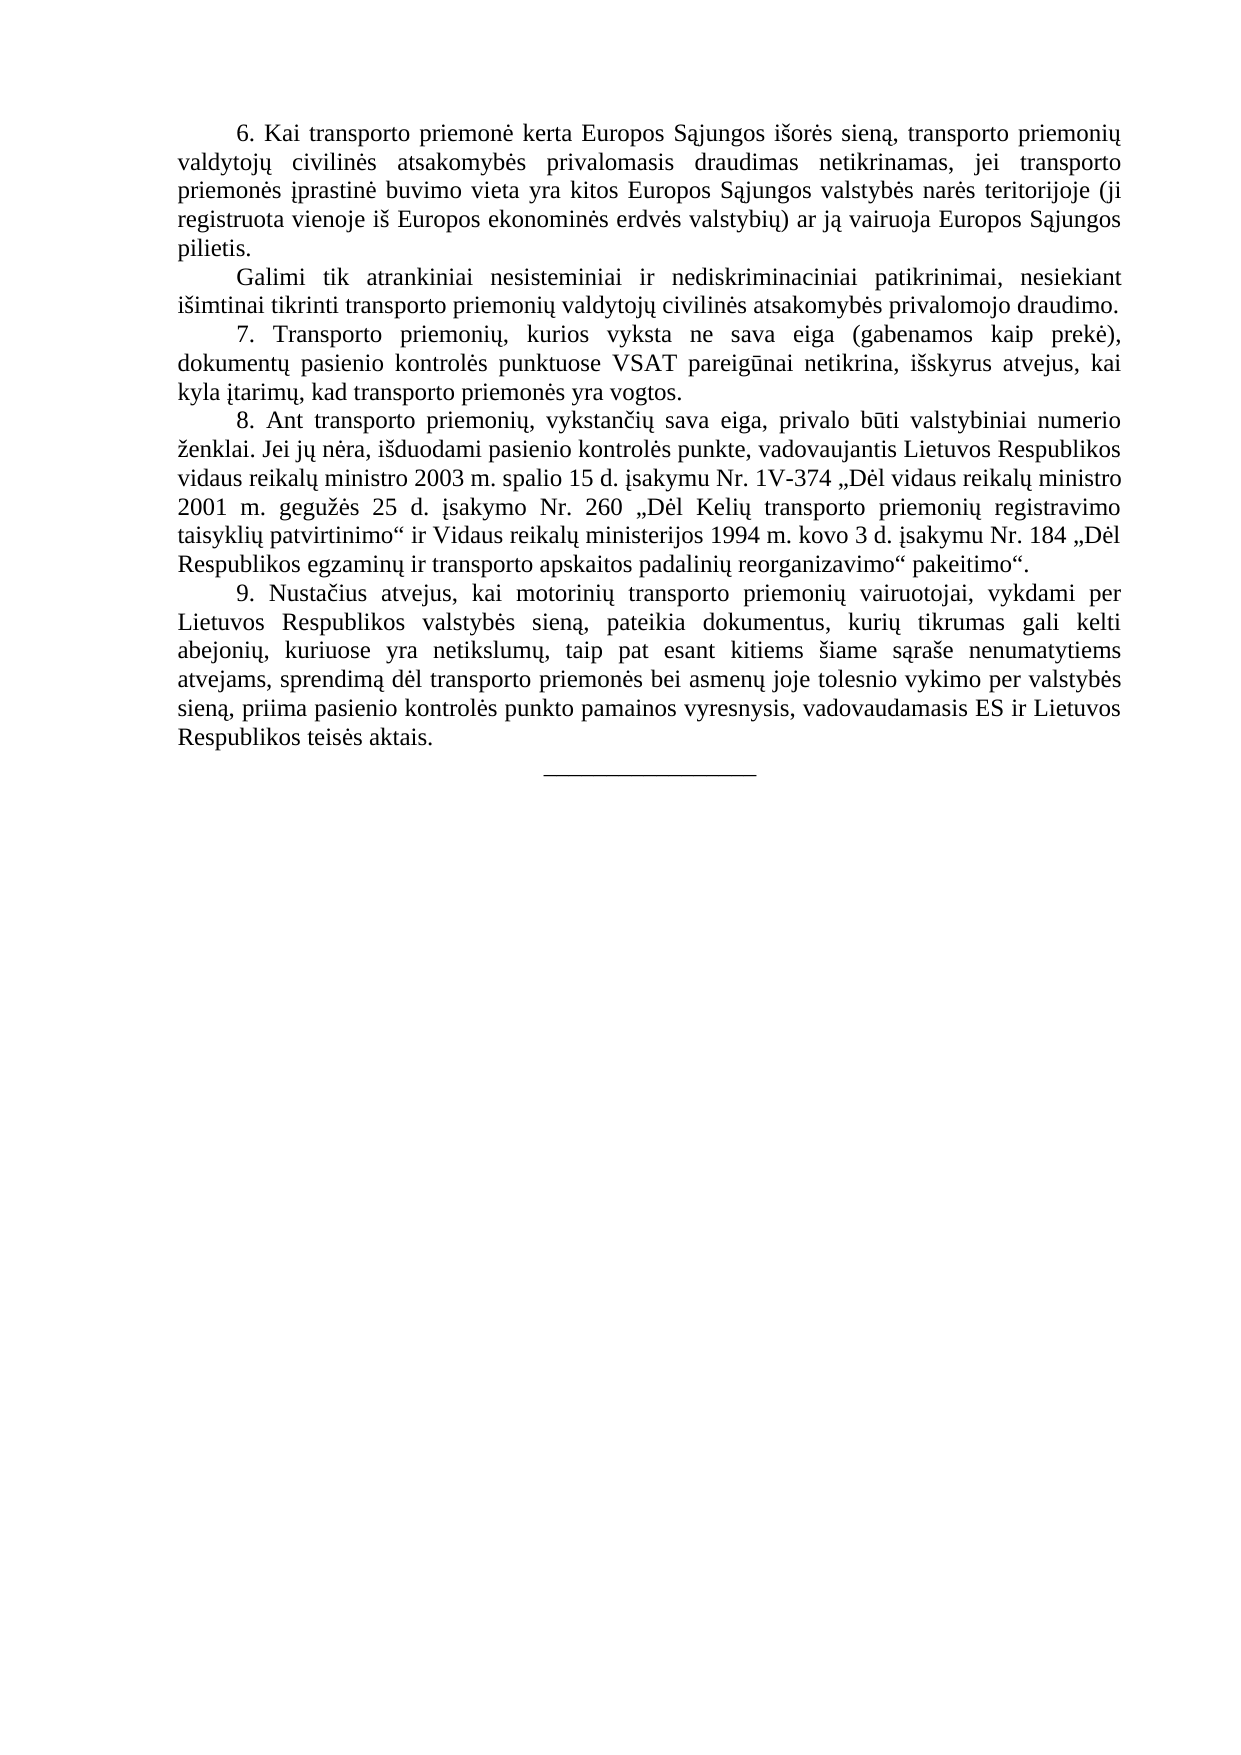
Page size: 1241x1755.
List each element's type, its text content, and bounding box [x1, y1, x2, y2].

text Galimi tik atrankiniai nesisteminiai ir nediskriminaciniai patikrinimai, nesiekiant išimtinai tikrinti transporto priemonių valdytojų civilinės atsakomybės privalomojo draudimo. [177, 262, 1122, 319]
text 9. Nustačius atvejus, kai motorinių transporto priemonių vairuotojai, vykdami per Lietuvos Respublikos valstybės sieną, pateikia dokumentus, kurių tikrumas gali kelti abejonių, kuriuose yra netikslumų, taip pat esant kitiems šiame sąraše nenumatytiems atvejams, sprendimą dėl transporto priemonės bei asmenų joje tolesnio vykimo per valstybės sieną, priima pasienio kontrolės punkto pamainos vyresnysis, vadovaudamasis ES ir Lietuvos Respublikos teisės aktais. [177, 578, 1122, 751]
text 7. Transporto priemonių, kurios vyksta ne sava eiga (gabenamos kaip prekė), dokumentų pasienio kontrolės punktuose VSAT pareigūnai netikrina, išskyrus atvejus, kai kyla įtarimų, kad transporto priemonės yra vogtos. [177, 319, 1122, 406]
text 8. Ant transporto priemonių, vykstančių sava eiga, privalo būti valstybiniai numerio ženklai. Jei jų nėra, išduodami pasienio kontrolės punkte, vadovaujantis Lietuvos Respublikos vidaus reikalų ministro 2003 m. spalio 15 d. įsakymu Nr. 1V-374 „Dėl vidaus reikalų ministro 2001 m. gegužės 25 d. įsakymo Nr. 260 „Dėl Kelių transporto priemonių registravimo taisyklių patvirtinimo“ ir Vidaus reikalų ministerijos 1994 m. kovo 3 d. įsakymu Nr. 184 „Dėl Respublikos egzaminų ir transporto apskaitos padalinių reorganizavimo“ pakeitimo“. [177, 406, 1122, 578]
text 6. Kai transporto priemonė kerta Europos Sąjungos išorės sieną, transporto priemonių valdytojų civilinės atsakomybės privalomasis draudimas netikrinamas, jei transporto priemonės įprastinė buvimo vieta yra kitos Europos Sąjungos valstybės narės teritorijoje (ji registruota vienoje iš Europos ekonominės erdvės valstybių) ar ją vairuoja Europos Sąjungos pilietis. [177, 118, 1122, 262]
text _________________ [177, 751, 1122, 779]
